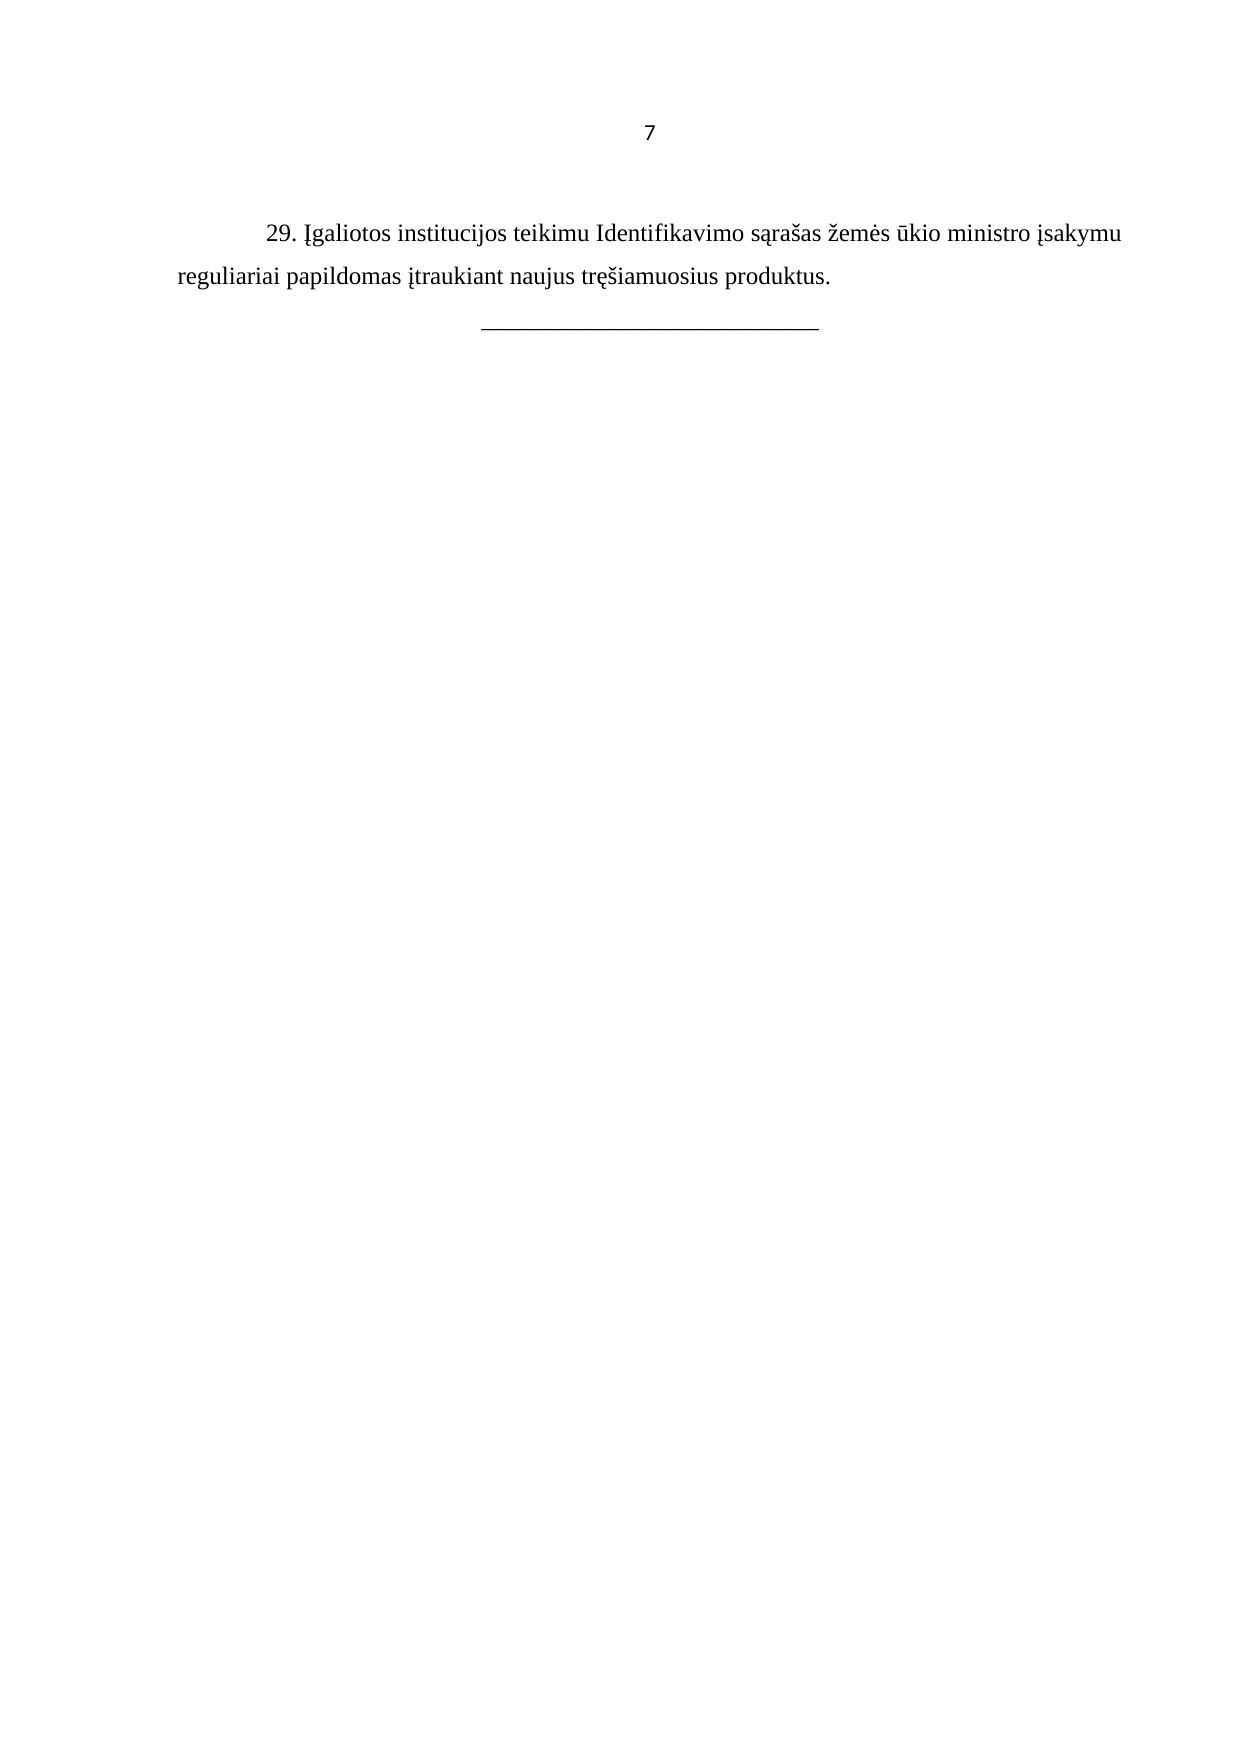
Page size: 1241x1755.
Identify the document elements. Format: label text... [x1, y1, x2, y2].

text ___________________________ [177, 304, 1122, 333]
text 29. Įgaliotos institucijos teikimu Identifikavimo sąrašas žemės ūkio ministro įsakymu reguliariai papildomas įtraukiant naujus tręšiamuosius produktus. [177, 218, 1122, 290]
